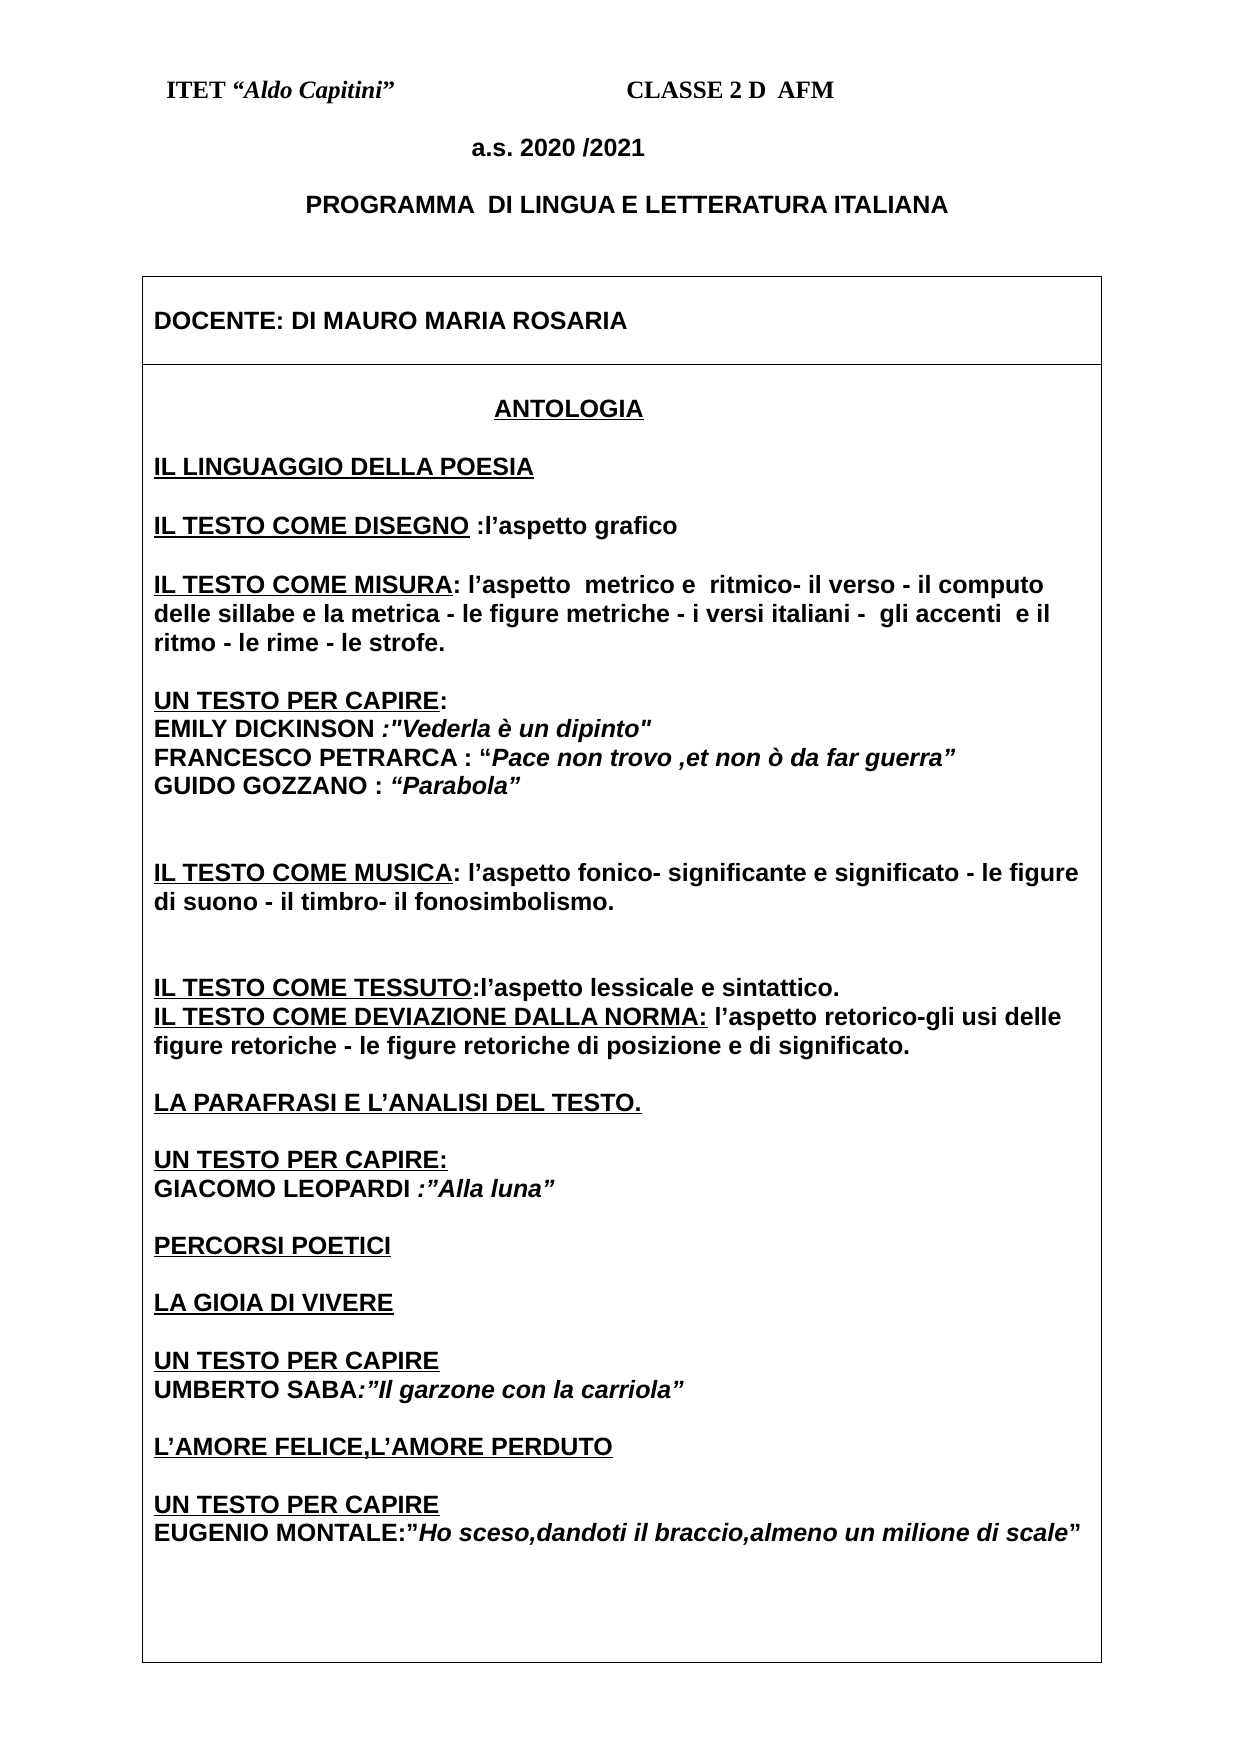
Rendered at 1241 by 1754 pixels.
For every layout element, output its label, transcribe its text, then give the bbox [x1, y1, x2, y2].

table_cell ANTOLOGIA IL LINGUAGGIO DELLA POESIA IL TESTO COME DISEGNO :l’aspetto grafico IL TESTO COME MISURA: l’aspetto metrico e ritmico- il verso - il computo delle sillabe e la metrica - le figure metriche - i versi italiani - gli accenti e il ritmo - le rime - le strofe. UN TESTO PER CAPIRE: EMILY DICKINSON :"Vederla è un dipinto" FRANCESCO PETRARCA : “Pace non trovo ,et non ò da far guerra” GUIDO GOZZANO : “Parabola” IL TESTO COME MUSICA: l’aspetto fonico- significante e significato - le figure di suono - il timbro- il fonosimbolismo. IL TESTO COME TESSUTO:l’aspetto lessicale e sintattico. IL TESTO COME DEVIAZIONE DALLA NORMA: l’aspetto retorico-gli usi delle figure retoriche - le figure retoriche di posizione e di significato. LA PARAFRASI E L’ANALISI DEL TESTO. UN TESTO PER CAPIRE: GIACOMO LEOPARDI :”Alla luna” PERCORSI POETICI LA GIOIA DI VIVERE UN TESTO PER CAPIRE UMBERTO SABA:”Il garzone con la carriola” L’AMORE FELICE,L’AMORE PERDUTO UN TESTO PER CAPIRE EUGENIO MONTALE:”Ho sceso,dandoti il braccio,almeno un milione di scale” [143, 365, 1101, 1662]
text PROGRAMMA DI LINGUA E LETTERATURA ITALIANA [166, 190, 1108, 219]
text a.s. 2020 /2021 [166, 132, 1108, 161]
table_header DOCENTE: DI MAURO MARIA ROSARIA [143, 277, 1101, 363]
